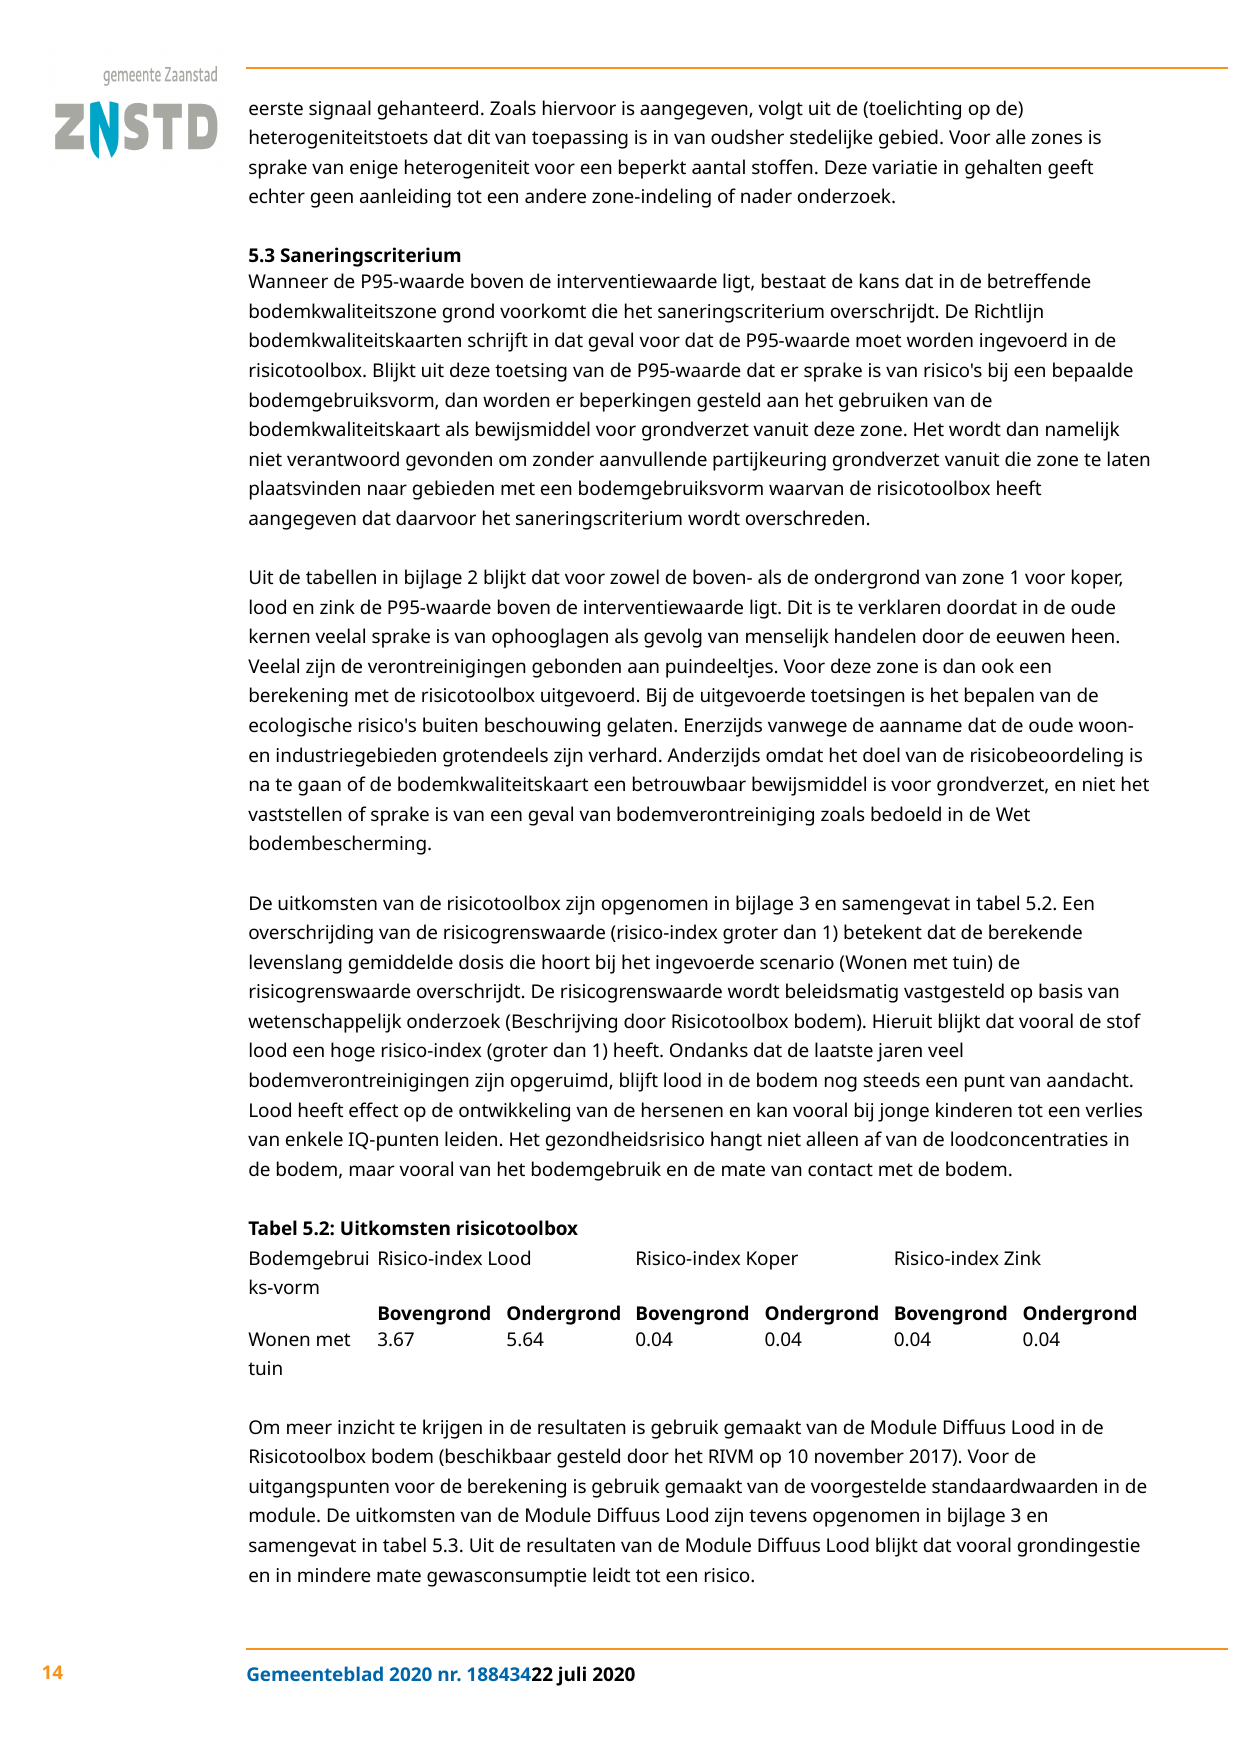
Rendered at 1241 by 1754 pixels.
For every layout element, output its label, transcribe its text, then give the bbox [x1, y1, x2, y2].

text 5.3 Saneringscriterium [248, 243, 1152, 268]
table_cell Ondergrond [1023, 1300, 1152, 1326]
table_cell 5.64 [506, 1326, 635, 1381]
picture [41, 47, 231, 172]
table_cell Bovengrond [377, 1300, 506, 1326]
table_header Risico-index Zink [894, 1245, 1152, 1300]
text Wanneer de P95-waarde boven de interventiewaarde ligt, bestaat de kans dat in de betreffende bodemkwaliteitszone grond voorkomt die het saneringscriterium overschrijdt. De Richtlijn bodemkwaliteitskaarten schrijft in dat geval voor dat de P95-waarde moet worden ingevoerd in de risicotoolbox. Blijkt uit deze toetsing van de P95-waarde dat er sprake is van risico's bij een bepaalde bodemgebruiksvorm, dan worden er beperkingen gesteld aan het gebruiken van de bodemkwaliteitskaart als bewijsmiddel voor grondverzet vanuit deze zone. Het wordt dan namelijk niet verantwoord gevonden om zonder aanvullende partijkeuring grondverzet vanuit die zone te laten plaatsvinden naar gebieden met een bodemgebruiksvorm waarvan de risicotoolbox heeft aangegeven dat daarvoor het saneringscriterium wordt overschreden. [248, 268, 1152, 531]
table_cell 0.04 [764, 1326, 893, 1381]
table_cell Ondergrond [764, 1300, 893, 1326]
table_cell Wonen met tuin [248, 1326, 377, 1381]
text eerste signaal gehanteerd. Zoals hiervoor is aangegeven, volgt uit de (toelichting op de) heterogeniteitstoets dat dit van toepassing is in van oudsher stedelijke gebied. Voor alle zones is sprake van enige heterogeniteit voor een beperkt aantal stoffen. Deze variatie in gehalten geeft echter geen aanleiding tot een andere zone-indeling of nader onderzoek. [248, 95, 1152, 209]
table_cell [248, 1300, 377, 1326]
table_cell 0.04 [894, 1326, 1022, 1381]
text Om meer inzicht te krijgen in de resultaten is gebruik gemaakt van de Module Diffuus Lood in de Risicotoolbox bodem (beschikbaar gesteld door het RIVM op 10 november 2017). Voor de uitgangspunten voor de berekening is gebruik gemaakt van de voorgestelde standaardwaarden in de module. De uitkomsten van de Module Diffuus Lood zijn tevens opgenomen in bijlage 3 en samengevat in tabel 5.3. Uit de resultaten van de Module Diffuus Lood blijkt dat vooral grondingestie en in mindere mate gewasconsumptie leidt tot een risico. [248, 1414, 1152, 1588]
table_cell Bovengrond [894, 1300, 1022, 1326]
table_cell Ondergrond [506, 1300, 635, 1326]
text Tabel 5.2: Uitkomsten risicotoolbox [248, 1215, 1152, 1241]
table_header Risico-index Koper [635, 1245, 893, 1300]
table_header Risico-index Lood [377, 1245, 635, 1300]
table_cell 3.67 [377, 1326, 506, 1381]
text Uit de tabellen in bijlage 2 blijkt dat voor zowel de boven- als de ondergrond van zone 1 voor koper, lood en zink de P95-waarde boven de interventiewaarde ligt. Dit is te verklaren doordat in de oude kernen veelal sprake is van ophooglagen als gevolg van menselijk handelen door de eeuwen heen. Veelal zijn de verontreinigingen gebonden aan puindeeltjes. Voor deze zone is dan ook een berekening met de risicotoolbox uitgevoerd. Bij de uitgevoerde toetsingen is het bepalen van de ecologische risico's buiten beschouwing gelaten. Enerzijds vanwege de aanname dat de oude woon- en industriegebieden grotendeels zijn verhard. Anderzijds omdat het doel van de risicobeoordeling is na te gaan of de bodemkwaliteitskaart een betrouwbaar bewijsmiddel is voor grondverzet, en niet het vaststellen of sprake is van een geval van bodemverontreiniging zoals bedoeld in de Wet bodembescherming. [248, 564, 1152, 856]
table_header Bodemgebruiks-vorm [248, 1245, 377, 1300]
table_cell 0.04 [1023, 1326, 1152, 1381]
text De uitkomsten van de risicotoolbox zijn opgenomen in bijlage 3 en samengevat in tabel 5.2. Een overschrijding van de risicogrenswaarde (risico-index groter dan 1) betekent dat de berekende levenslang gemiddelde dosis die hoort bij het ingevoerde scenario (Wonen met tuin) de risicogrenswaarde overschrijdt. De risicogrenswaarde wordt beleidsmatig vastgesteld op basis van wetenschappelijk onderzoek (Beschrijving door Risicotoolbox bodem). Hieruit blijkt dat vooral de stof lood een hoge risico-index (groter dan 1) heeft. Ondanks dat de laatste jaren veel bodemverontreinigingen zijn opgeruimd, blijft lood in de bodem nog steeds een punt van aandacht. Lood heeft effect op de ontwikkeling van de hersenen en kan vooral bij jonge kinderen tot een verlies van enkele IQ-punten leiden. Het gezondheidsrisico hangt niet alleen af van de loodconcentraties in de bodem, maar vooral van het bodemgebruik en de mate van contact met de bodem. [248, 890, 1152, 1182]
table_cell Bovengrond [635, 1300, 764, 1326]
table_cell 0.04 [635, 1326, 764, 1381]
